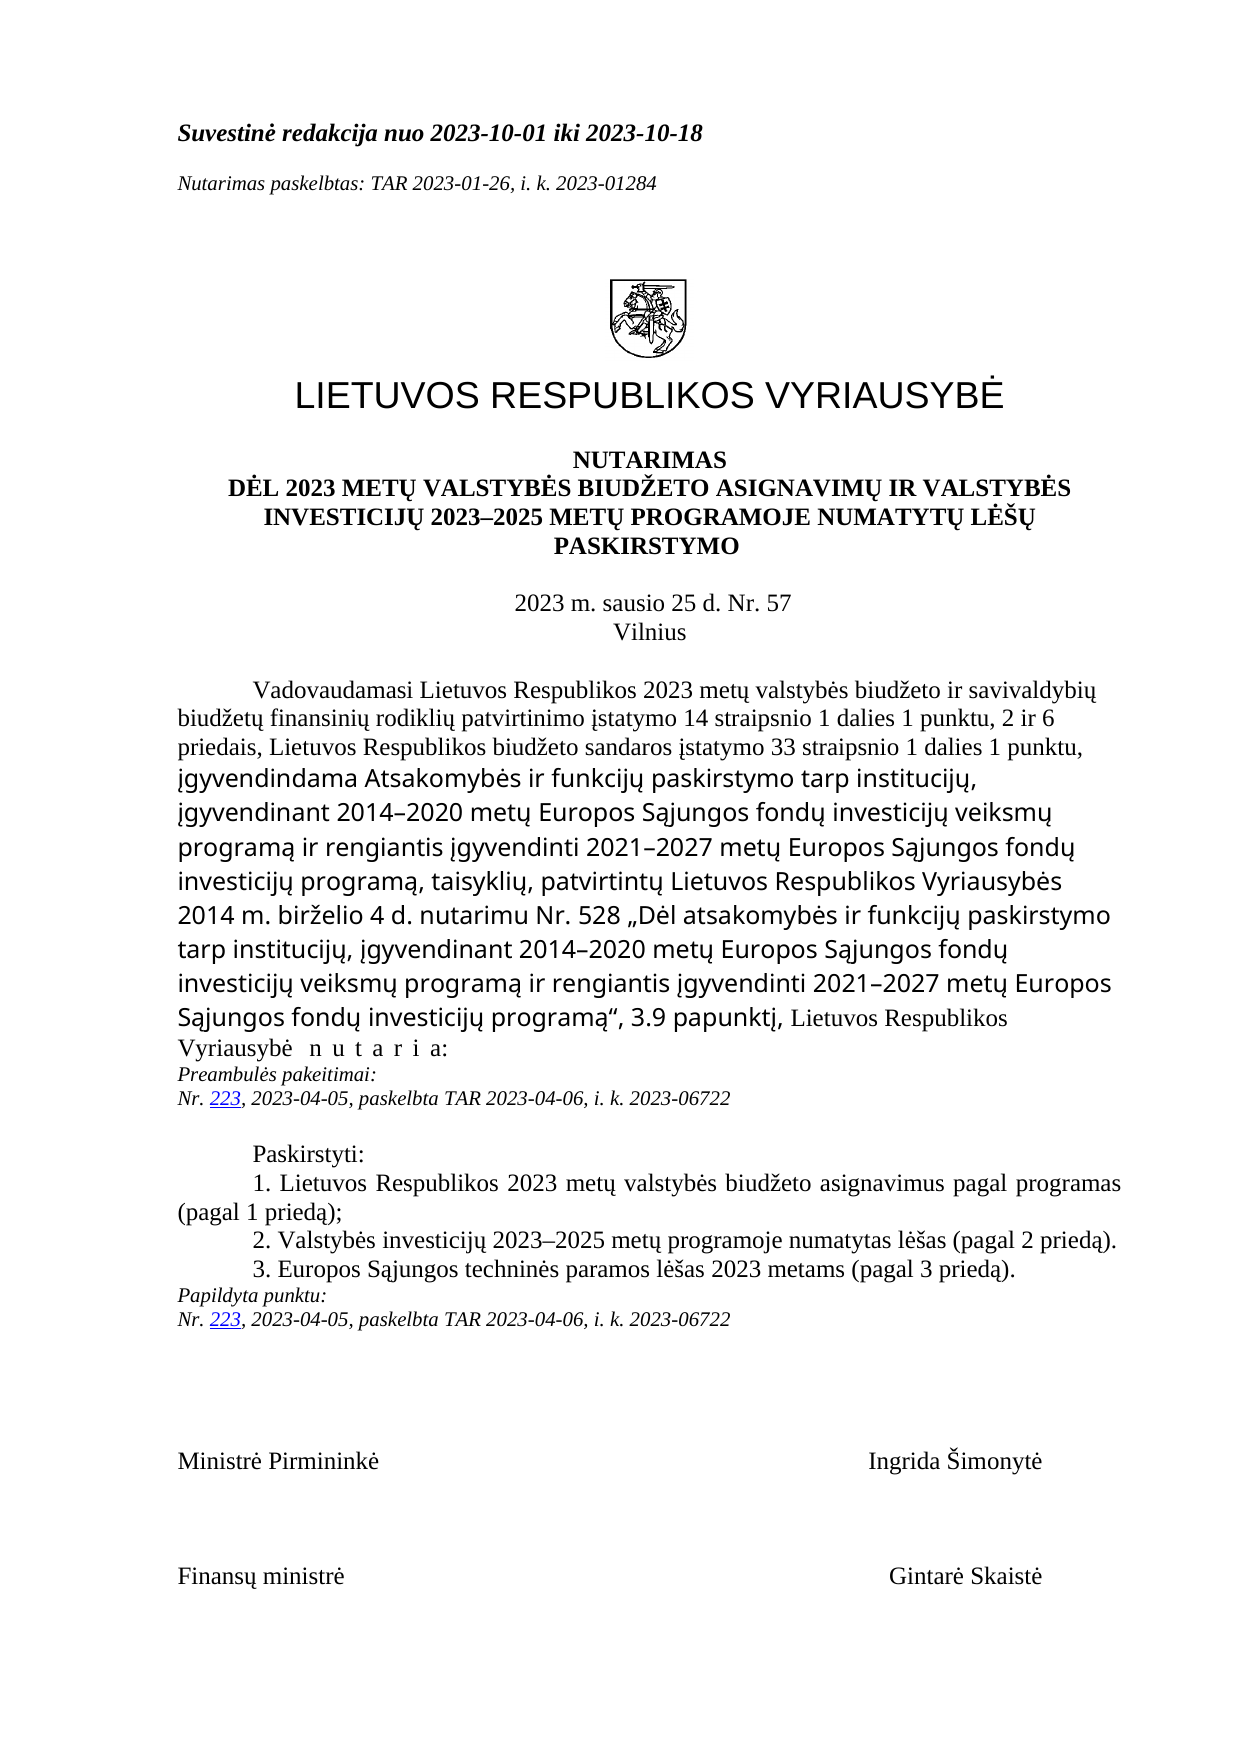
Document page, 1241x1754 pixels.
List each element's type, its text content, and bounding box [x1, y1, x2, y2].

text Suvestinė redakcija nuo 2023-10-01 iki 2023-10-18 [177, 118, 1122, 147]
text Vadovaudamasi Lietuvos Respublikos 2023 metų valstybės biudžeto ir savivaldybių biudžetų finansinių rodiklių patvirtinimo įstatymo 14 straipsnio 1 dalies 1 punktu, 2 ir 6 priedais, Lietuvos Respublikos biudžeto sandaros įstatymo 33 straipsnio 1 dalies 1 punktu, įgyvendindama Atsakomybės ir funkcijų paskirstymo tarp institucijų, įgyvendinant 2014–2020 metų Europos Sąjungos fondų investicijų veiksmų programą ir rengiantis įgyvendinti 2021–2027 metų Europos Sąjungos fondų investicijų programą, taisyklių, patvirtintų Lietuvos Respublikos Vyriausybės 2014 m. birželio 4 d. nutarimu Nr. 528 „Dėl atsakomybės ir funkcijų paskirstymo tarp institucijų, įgyvendinant 2014–2020 metų Europos Sąjungos fondų investicijų veiksmų programą ir rengiantis įgyvendinti 2021–2027 metų Europos Sąjungos fondų investicijų programą“, 3.9 papunktį, Lietuvos Respublikos Vyriausybė nutaria: [177, 675, 1122, 1062]
text Vilnius [177, 617, 1122, 646]
text DĖL 2023 METŲ VALSTYBĖS BIUDŽETO ASIGNAVIMŲ IR VALSTYBĖS INVESTICIJŲ 2023–2025 METŲ PROGRAMOJE NUMATYTŲ LĖŠŲ PASKIRSTYMO [177, 473, 1122, 560]
text Paskirstyti: [177, 1139, 1122, 1168]
text 2023 m. sausio 25 d. Nr. 57 [177, 588, 1122, 617]
text 3. Europos Sąjungos techninės paramos lėšas 2023 metams (pagal 3 priedą). [177, 1254, 1122, 1283]
text Ministrė Pirmininkė Ingrida Šimonytė [177, 1446, 1122, 1475]
text Nr. 223, 2023-04-05, paskelbta TAR 2023-04-06, i. k. 2023-06722 [177, 1086, 1122, 1110]
text Papildyta punktu: [177, 1283, 1122, 1307]
text Nr. 223, 2023-04-05, paskelbta TAR 2023-04-06, i. k. 2023-06722 [177, 1307, 1122, 1331]
text Lietuvos Respublikos Vyriausybė [177, 373, 1122, 416]
text 2. Valstybės investicijų 2023–2025 metų programoje numatytas lėšas (pagal 2 priedą). [177, 1225, 1122, 1254]
text Nutarimas paskelbtas: TAR 2023-01-26, i. k. 2023-01284 [177, 171, 1122, 195]
text Finansų ministrė Gintarė Skaistė [177, 1561, 1122, 1590]
text Preambulės pakeitimai: [177, 1062, 1122, 1086]
text nutarimas [177, 445, 1122, 473]
text 1. Lietuvos Respublikos 2023 metų valstybės biudžeto asignavimus pagal programas (pagal 1 priedą); [177, 1168, 1122, 1225]
